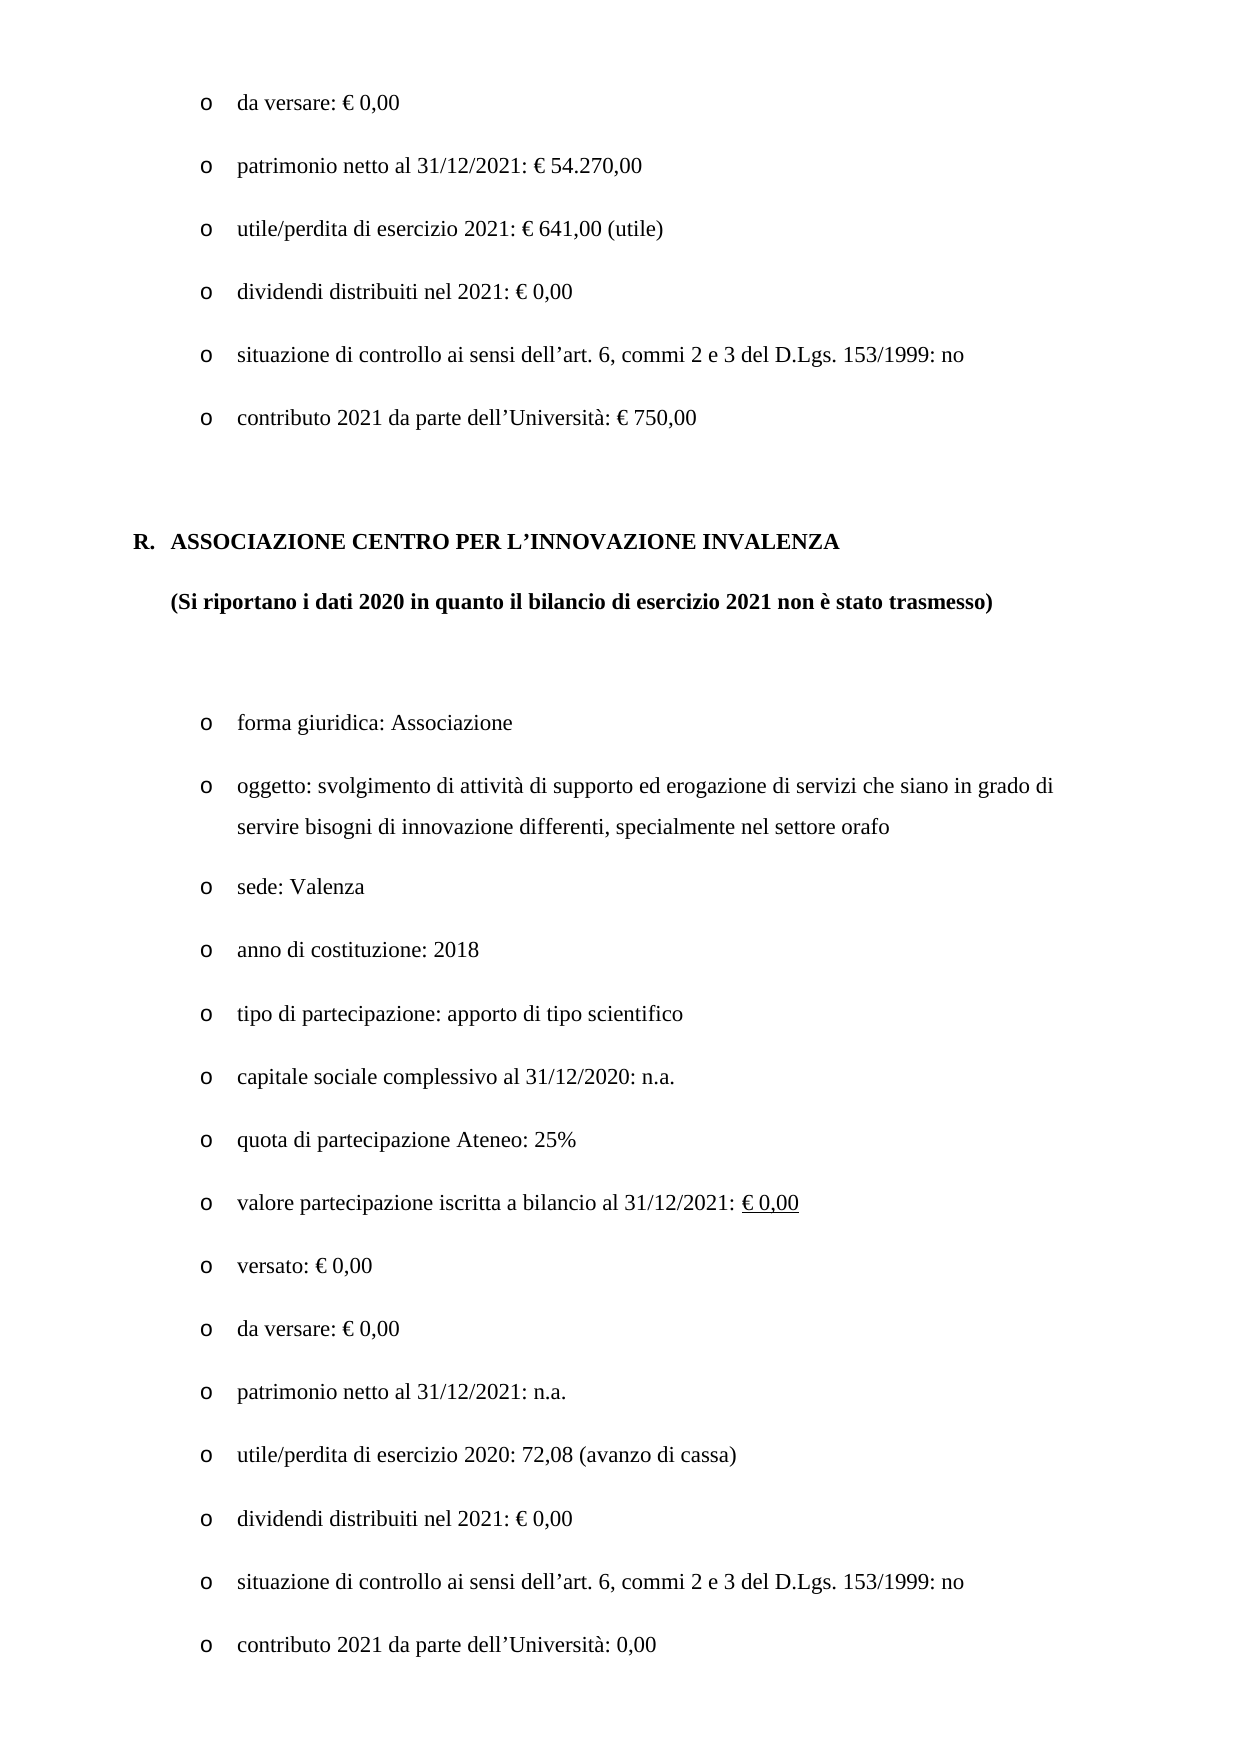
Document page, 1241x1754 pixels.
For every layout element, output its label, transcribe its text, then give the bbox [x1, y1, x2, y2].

list utile/perdita di esercizio 2021: € 641,00 (utile) [199, 215, 1122, 243]
list patrimonio netto al 31/12/2021: n.a. [199, 1378, 1122, 1407]
list patrimonio netto al 31/12/2021: € 54.270,00 [199, 152, 1122, 180]
list sede: Valenza [199, 873, 1122, 902]
list tipo di partecipazione: apporto di tipo scientifico [199, 1000, 1122, 1028]
list forma giuridica: Associazione [199, 709, 1122, 737]
list dividendi distribuiti nel 2021: € 0,00 [199, 278, 1122, 306]
list dividendi distribuiti nel 2021: € 0,00 [199, 1505, 1122, 1533]
list contributo 2021 da parte dell’Università: € 750,00 [199, 404, 1122, 432]
list utile/perdita di esercizio 2020: 72,08 (avanzo di cassa) [199, 1442, 1122, 1470]
list oggetto: svolgimento di attività di supporto ed erogazione di servizi che siano in grado di servire bisogni di innovazione differenti, specialmente nel settore orafo [199, 772, 1122, 839]
text (Si riportano i dati 2020 in quanto il bilancio di esercizio 2021 non è stato trasmesso) [170, 588, 1122, 614]
list da versare: € 0,00 [199, 1315, 1122, 1343]
list situazione di controllo ai sensi dell’art. 6, commi 2 e 3 del D.Lgs. 153/1999: no [199, 341, 1122, 369]
list Associazione centro per l’innovazione InValenza [133, 528, 1122, 554]
list valore partecipazione iscritta a bilancio al 31/12/2021: € 0,00 [199, 1189, 1122, 1217]
list capitale sociale complessivo al 31/12/2020: n.a. [199, 1063, 1122, 1091]
list contributo 2021 da parte dell’Università: 0,00 [199, 1631, 1122, 1659]
list versato: € 0,00 [199, 1252, 1122, 1280]
list anno di costituzione: 2018 [199, 937, 1122, 965]
list quota di partecipazione Ateneo: 25% [199, 1126, 1122, 1154]
list situazione di controllo ai sensi dell’art. 6, commi 2 e 3 del D.Lgs. 153/1999: no [199, 1568, 1122, 1596]
list da versare: € 0,00 [199, 89, 1122, 117]
